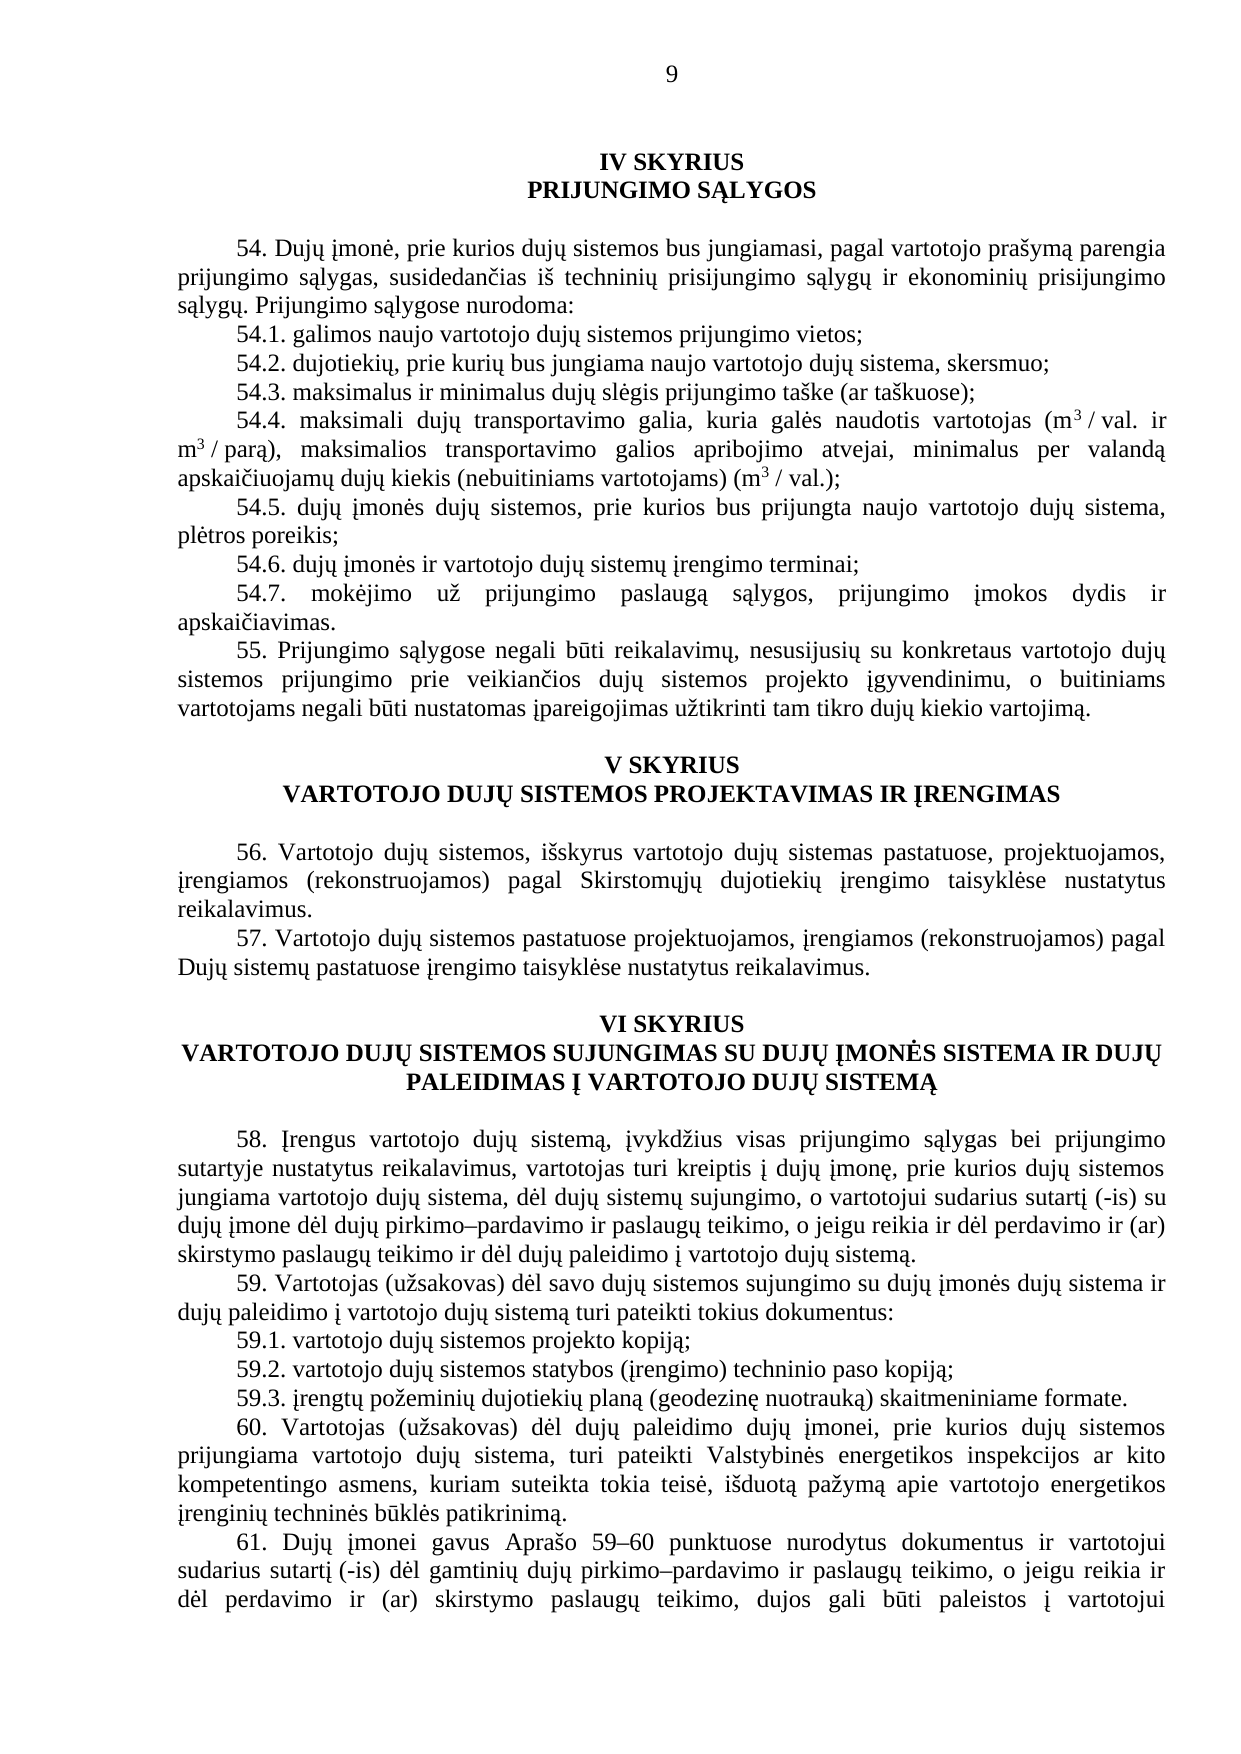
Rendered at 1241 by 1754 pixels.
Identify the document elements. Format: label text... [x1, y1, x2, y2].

text 56. Vartotojo dujų sistemos, išskyrus vartotojo dujų sistemas pastatuose, projektuojamos, įrengiamos (rekonstruojamos) pagal Skirstomųjų dujotiekių įrengimo taisyklėse nustatytus reikalavimus. [177, 837, 1166, 923]
text 60. Vartotojas (užsakovas) dėl dujų paleidimo dujų įmonei, prie kurios dujų sistemos prijungiama vartotojo dujų sistema, turi pateikti Valstybinės energetikos inspekcijos ar kito kompetentingo asmens, kuriam suteikta tokia teisė, išduotą pažymą apie vartotojo energetikos įrenginių techninės būklės patikrinimą. [177, 1412, 1166, 1527]
text IV SKYRIUS [177, 147, 1166, 176]
text 54.2. dujotiekių, prie kurių bus jungiama naujo vartotojo dujų sistema, skersmuo; [177, 348, 1166, 377]
text 57. Vartotojo dujų sistemos pastatuose projektuojamos, įrengiamos (rekonstruojamos) pagal Dujų sistemų pastatuose įrengimo taisyklėse nustatytus reikalavimus. [177, 923, 1166, 981]
text 58. Įrengus vartotojo dujų sistemą, įvykdžius visas prijungimo sąlygas bei prijungimo sutartyje nustatytus reikalavimus, vartotojas turi kreiptis į dujų įmonę, prie kurios dujų sistemos jungiama vartotojo dujų sistema, dėl dujų sistemų sujungimo, o vartotojui sudarius sutartį (-is) su dujų įmone dėl dujų pirkimo–pardavimo ir paslaugų teikimo, o jeigu reikia ir dėl perdavimo ir (ar) skirstymo paslaugų teikimo ir dėl dujų paleidimo į vartotojo dujų sistemą. [177, 1124, 1166, 1268]
text 55. Prijungimo sąlygose negali būti reikalavimų, nesusijusių su konkretaus vartotojo dujų sistemos prijungimo prie veikiančios dujų sistemos projekto įgyvendinimu, o buitiniams vartotojams negali būti nustatomas įpareigojimas užtikrinti tam tikro dujų kiekio vartojimą. [177, 636, 1166, 722]
text 54.7. mokėjimo už prijungimo paslaugą sąlygos, prijungimo įmokos dydis ir apskaičiavimas. [177, 578, 1166, 636]
text VI SKYRIUS [177, 1009, 1166, 1038]
text 61. Dujų įmonei gavus Aprašo 59–60 punktuose nurodytus dokumentus ir vartotojui sudarius sutartį (-is) dėl gamtinių dujų pirkimo–pardavimo ir paslaugų teikimo, o jeigu reikia ir dėl perdavimo ir (ar) skirstymo paslaugų teikimo, dujos gali būti paleistos į vartotojui [177, 1527, 1166, 1613]
text 59.3. įrengtų požeminių dujotiekių planą (geodezinę nuotrauką) skaitmeniniame formate. [177, 1383, 1166, 1412]
text 54.4. maksimali dujų transportavimo galia, kuria galės naudotis vartotojas (m3 / val. ir m3 / parą), maksimalios transportavimo galios apribojimo atvejai, minimalus per valandą apskaičiuojamų dujų kiekis (nebuitiniams vartotojams) (m3 / val.); [177, 406, 1166, 492]
text 59.2. vartotojo dujų sistemos statybos (įrengimo) techninio paso kopiją; [177, 1354, 1166, 1383]
text VARTOTOJO DUJŲ SISTEMOS SUJUNGIMAS SU DUJŲ ĮMONĖS SISTEMA IR DUJŲ PALEIDIMAS Į VARTOTOJO DUJŲ SISTEMĄ [177, 1038, 1166, 1096]
text V SKYRIUS [177, 751, 1166, 779]
text 54.6. dujų įmonės ir vartotojo dujų sistemų įrengimo terminai; [177, 549, 1166, 578]
text 54. Dujų įmonė, prie kurios dujų sistemos bus jungiamasi, pagal vartotojo prašymą parengia prijungimo sąlygas, susidedančias iš techninių prisijungimo sąlygų ir ekonominių prisijungimo sąlygų. Prijungimo sąlygose nurodoma: [177, 233, 1166, 319]
text 59.1. vartotojo dujų sistemos projekto kopiją; [177, 1326, 1166, 1354]
text 54.5. dujų įmonės dujų sistemos, prie kurios bus prijungta naujo vartotojo dujų sistema, plėtros poreikis; [177, 492, 1166, 549]
text 54.3. maksimalus ir minimalus dujų slėgis prijungimo taške (ar taškuose); [177, 377, 1166, 406]
text 59. Vartotojas (užsakovas) dėl savo dujų sistemos sujungimo su dujų įmonės dujų sistema ir dujų paleidimo į vartotojo dujų sistemą turi pateikti tokius dokumentus: [177, 1268, 1166, 1326]
text PRIJUNGIMO SĄLYGOS [177, 176, 1166, 204]
text 54.1. galimos naujo vartotojo dujų sistemos prijungimo vietos; [177, 319, 1166, 348]
text VARTOTOJO DUJŲ SISTEMOS PROJEKTAVIMAS IR ĮRENGIMAS [177, 779, 1166, 808]
